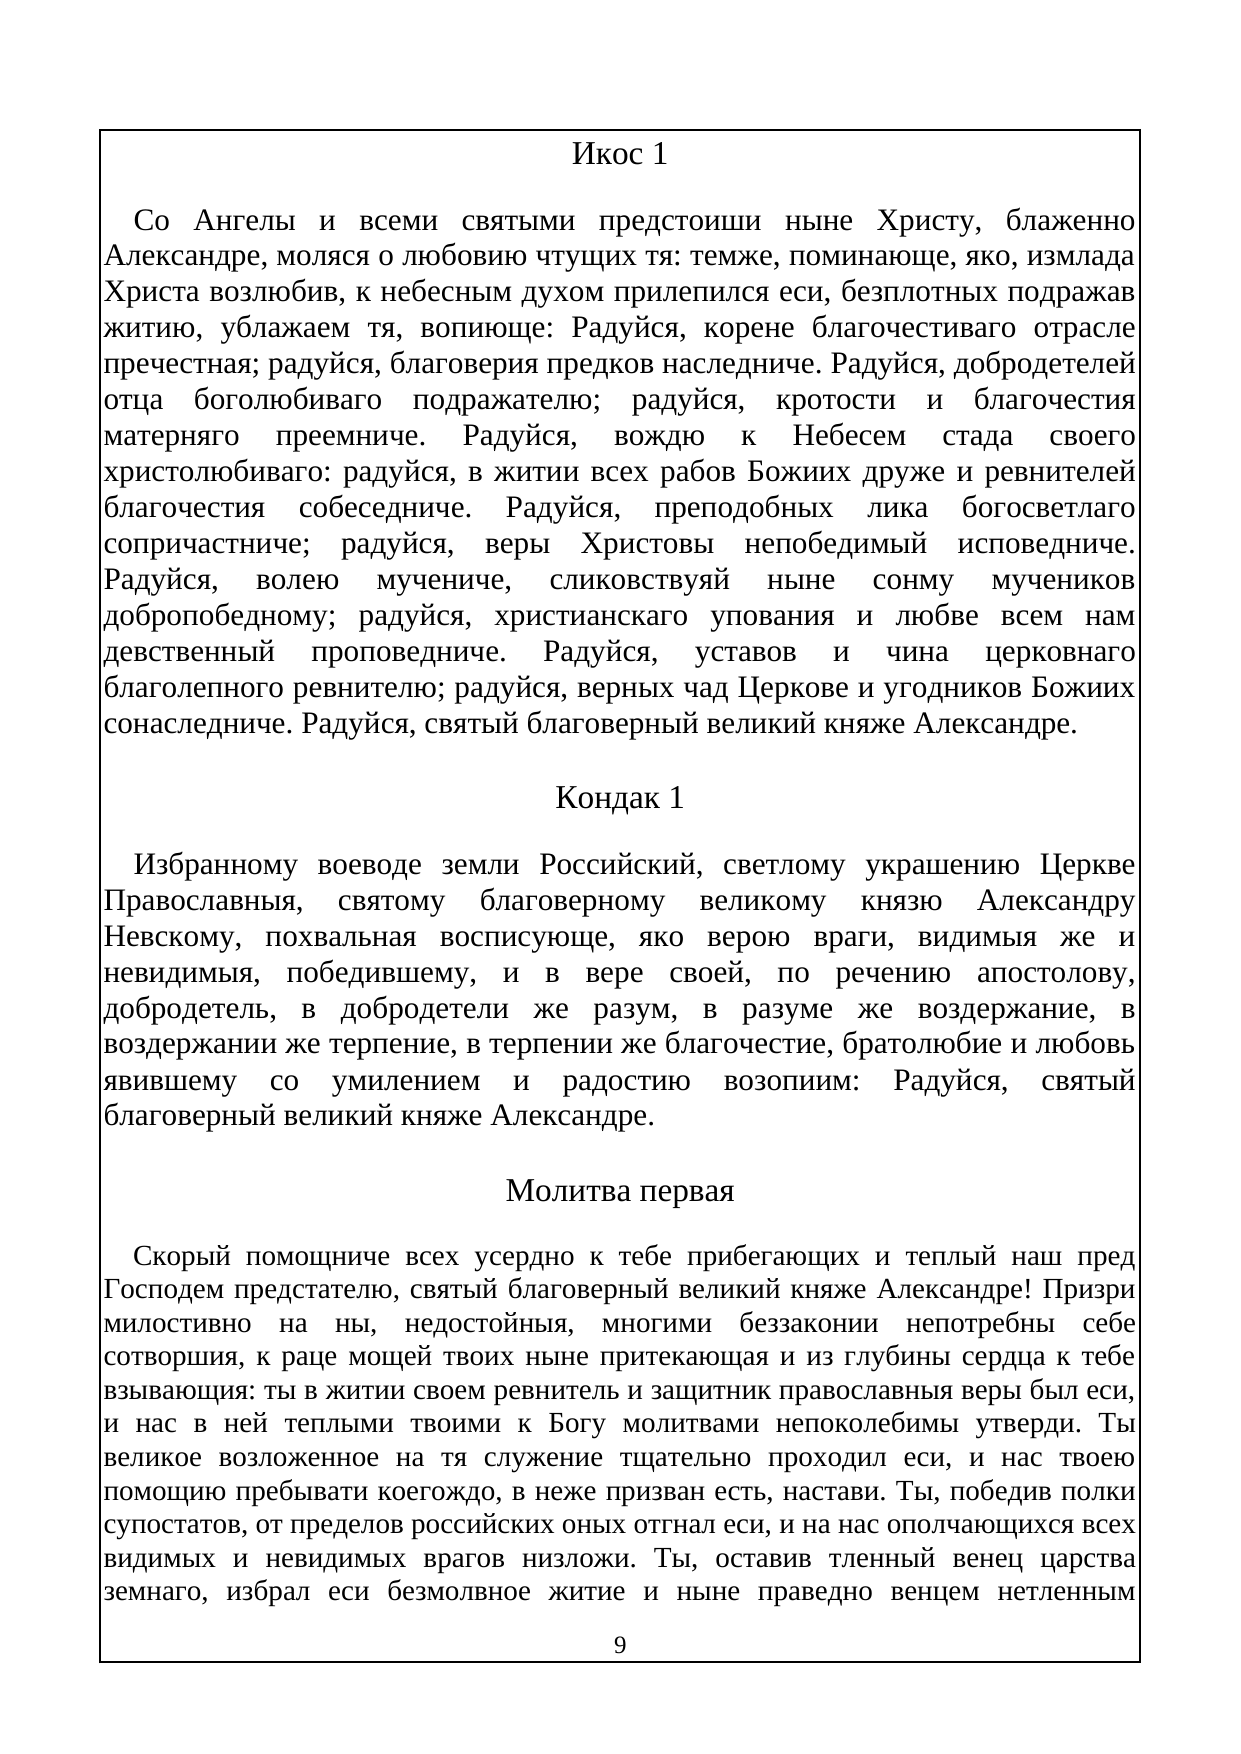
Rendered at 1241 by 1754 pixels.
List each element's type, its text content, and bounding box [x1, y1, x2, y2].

subtitle Кондак 1 [103, 777, 1137, 816]
subtitle Молитва первая [103, 1170, 1137, 1208]
text Скорый помощниче всех усердно к тебе прибегающих и теплый наш пред Господем предстателю, святый благоверный великий княже Александре! Призри милостивно на ны, недостойныя, многими беззаконии непотребны себе сотворшия, к раце мощей твоих ныне притекающая и из глубины сердца к тебе взывающия: ты в житии своем ревнитель и защитник православныя веры был еси, и нас в ней теплыми твоими к Богу молитвами непоколебимы утверди. Ты великое возложенное на тя служение тщательно проходил еси, и нас твоею помощию пребывати коегождо, в неже призван есть, настави. Ты, победив полки супостатов, от пределов российских оных отгнал еси, и на нас ополчающихся всех видимых и невидимых врагов низложи. Ты, оставив тленный венец царства земнаго, избрал еси безмолвное житие и ныне праведно венцем нетленным [103, 1238, 1137, 1607]
text Избранному воеводе земли Российский, светлому украшению Церкве Православныя, святому благоверному великому князю Александру Невскому, похвальная восписующе, яко верою враги, видимыя же и невидимыя, победившему, и в вере своей, по речению апостолову, добродетель, в добродетели же разум, в разуме же воздержание, в воздержании же терпение, в терпении же благочестие, братолюбие и любовь явившему со умилением и радостию возопиим: Радуйся, святый благоверный великий княже Александре. [103, 845, 1137, 1133]
subtitle Икос 1 [103, 133, 1137, 171]
text Со Ангелы и всеми святыми предстоиши ныне Христу, блаженно Александре, моляся о любовию чтущих тя: темже, поминающе, яко, измлада Христа возлюбив, к небесным духом прилепился еси, безплотных подражав житию, ублажаем тя, вопиюще: Радуйся, корене благочестиваго отрасле пречестная; радуйся, благоверия предков наследниче. Радуйся, добродетелей отца боголюбиваго подражателю; радуйся, кротости и благочестия матерняго преемниче. Радуйся, вождю к Небесем стада своего христолюбиваго: радуйся, в житии всех рабов Божиих друже и ревнителей благочестия собеседниче. Радуйся, преподобных лика богосветлаго сопричастниче; радуйся, веры Христовы непобедимый исповедниче. Радуйся, волею мучениче, сликовствуяй ныне сонму мучеников добропобедному; радуйся, христианскаго упования и любве всем нам девственный проповедниче. Радуйся, уставов и чина церковнаго благолепного ревнителю; радуйся, верных чад Церкове и угодников Божиих сонаследниче. Радуйся, святый благоверный великий княже Александре. [103, 201, 1137, 740]
